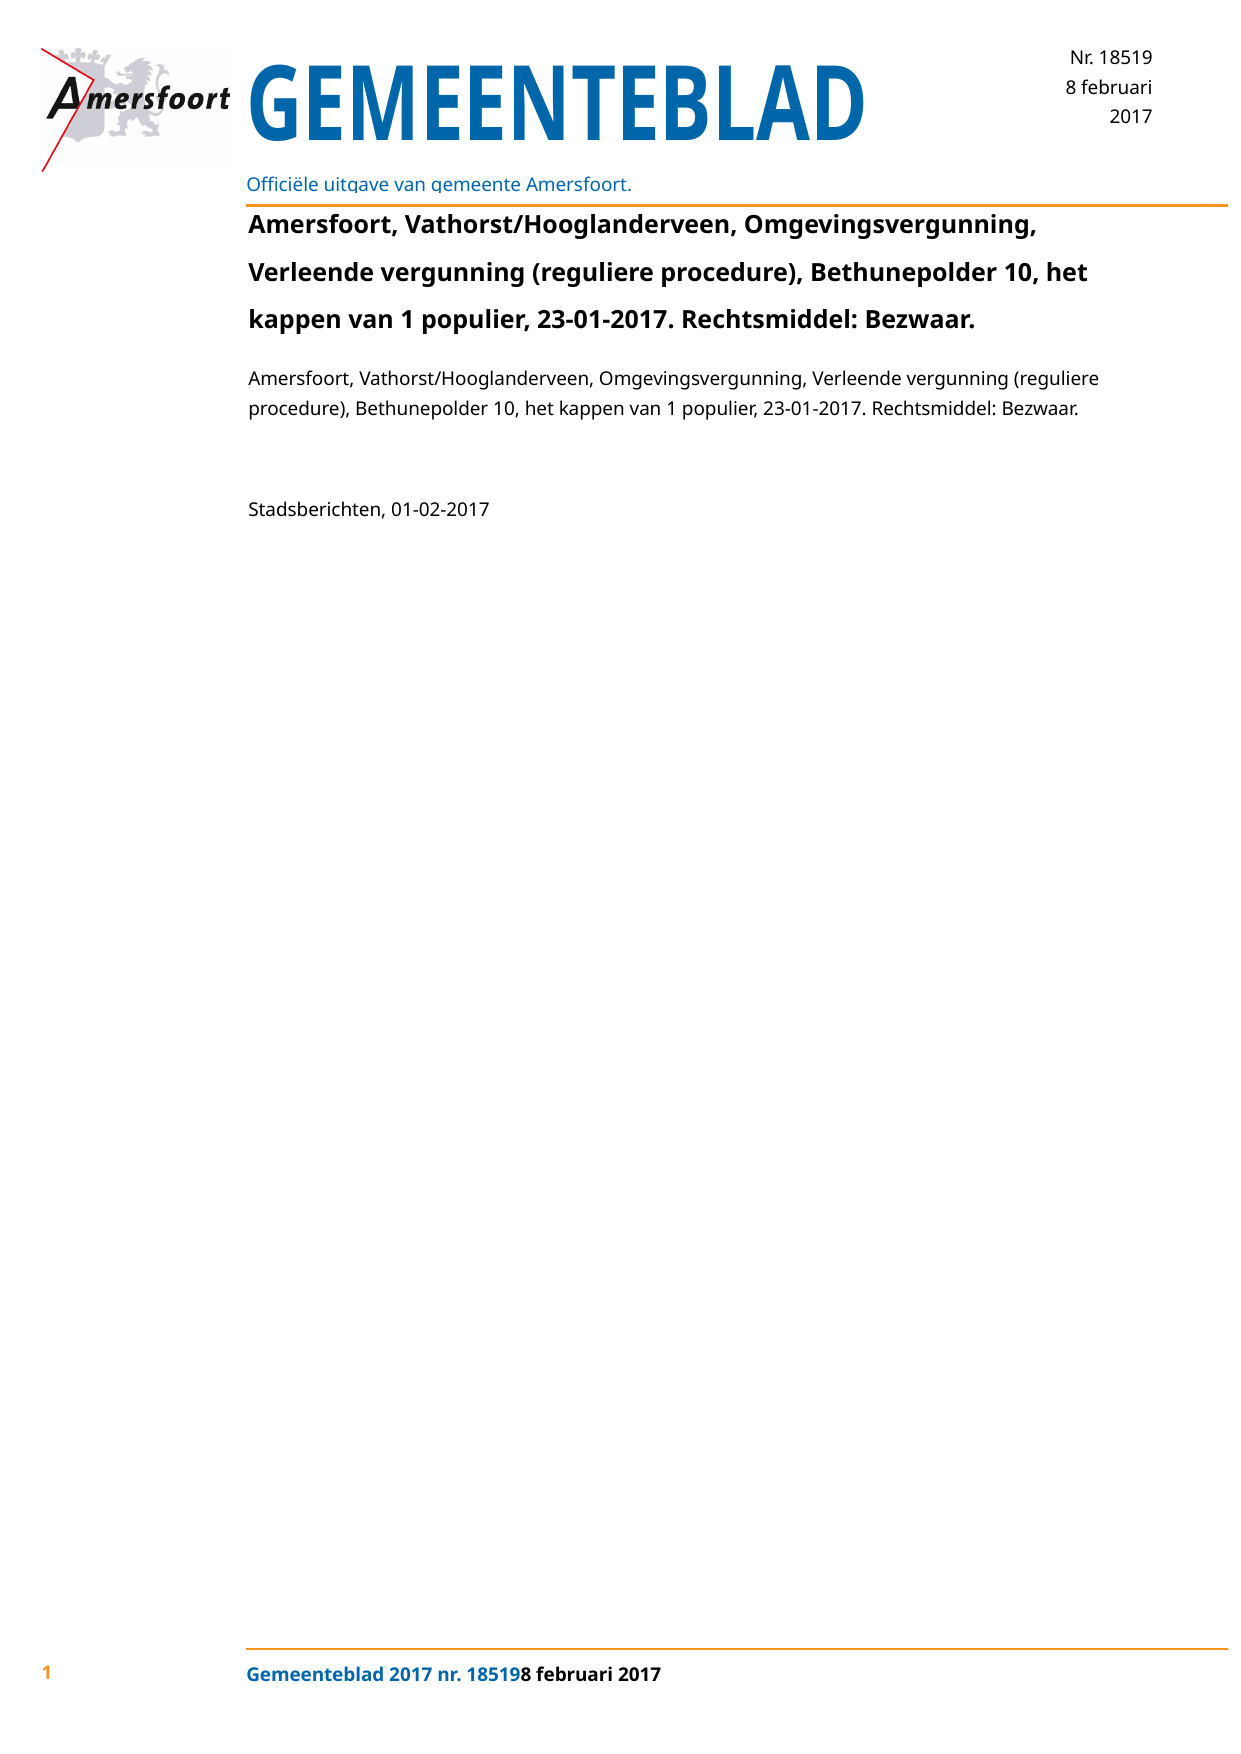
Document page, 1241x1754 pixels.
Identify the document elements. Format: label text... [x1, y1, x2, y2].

text Amersfoort, Vathorst/Hooglanderveen, Omgevingsvergunning, Verleende vergunning (reguliere procedure), Bethunepolder 10, het kappen van 1 populier, 23-01-2017. Rechtsmiddel: Bezwaar. [248, 366, 1152, 421]
picture [41, 47, 231, 172]
text Amersfoort, Vathorst/Hooglanderveen, Omgevingsvergunning, Verleende vergunning (reguliere procedure), Bethunepolder 10, het kappen van 1 populier, 23-01-2017. Rechtsmiddel: Bezwaar. [248, 207, 1152, 336]
text Stadsberichten, 01-02-2017 [248, 496, 1152, 522]
